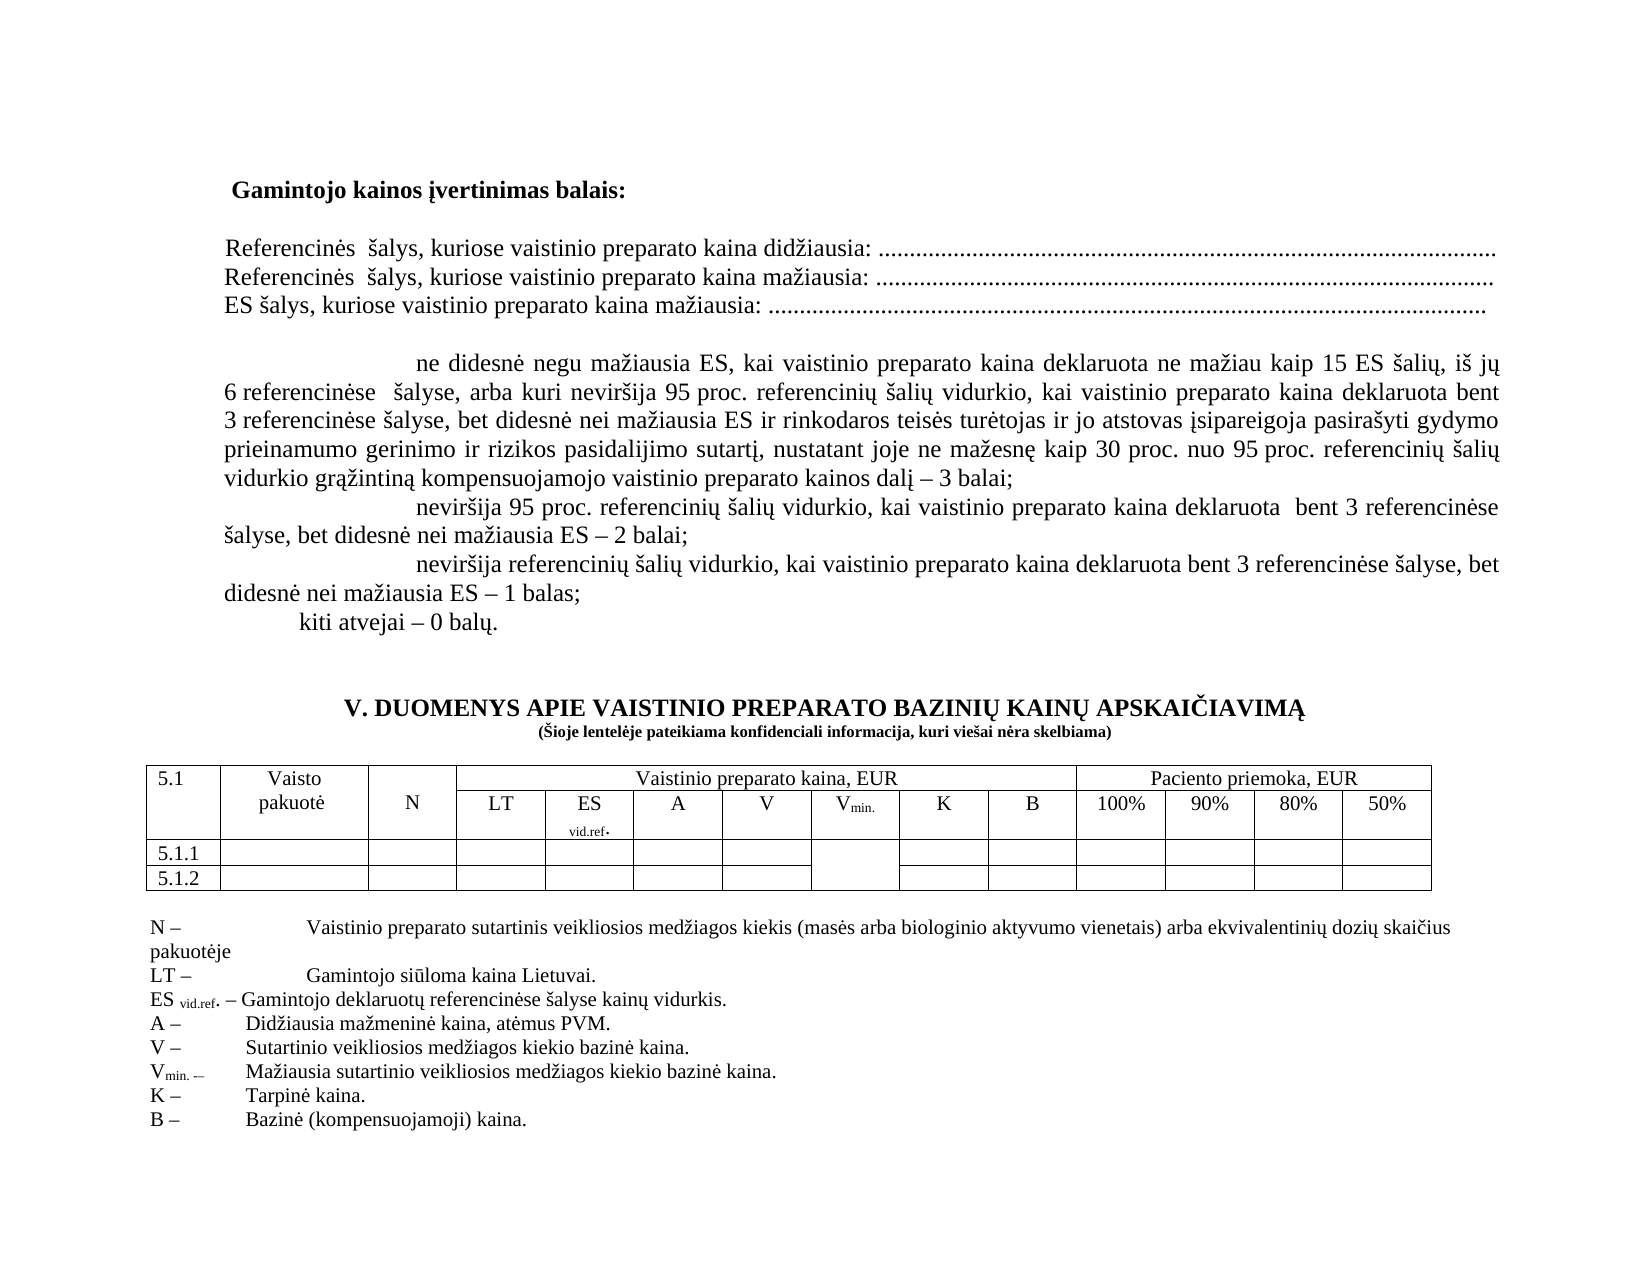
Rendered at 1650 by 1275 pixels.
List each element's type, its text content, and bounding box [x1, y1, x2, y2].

subtitle (Šioje lentelėje pateikiama konfidenciali informacija, kuri viešai nėra skelbiama) [150, 722, 1500, 741]
table_cell 50% [1343, 791, 1431, 839]
table_header Vaisto pakuotė [221, 766, 368, 839]
table_cell 80% [1255, 791, 1342, 839]
text ES vid.ref. – Gamintojo deklaruotų referencinėse šalyse kainų vidurkis. [150, 987, 1500, 1011]
table_cell 90% [1166, 791, 1254, 839]
table_header Paciento priemoka, EUR [1077, 766, 1431, 790]
table_cell [369, 866, 456, 889]
table_cell [1166, 840, 1254, 864]
table_cell K [900, 791, 988, 839]
text V – Sutartinio veikliosios medžiagos kiekio bazinė kaina. [150, 1035, 1500, 1059]
table_header Vaistinio preparato kaina, EUR [457, 766, 1076, 790]
table_cell [369, 840, 456, 864]
table_cell [1166, 866, 1254, 889]
table_cell [1343, 866, 1431, 889]
text neviršija 95 proc. referencinių šalių vidurkio, kai vaistinio preparato kaina deklaruota bent 3 referencinėse šalyse, bet didesnė nei mažiausia ES – 2 balai; [224, 492, 1500, 549]
table_cell [1077, 840, 1165, 864]
table_cell [457, 840, 545, 864]
text Referencinės šalys, kuriose vaistinio preparato kaina didžiausia: ................................................................................................... [150, 233, 1500, 262]
text LT – Gamintojo siūloma kaina Lietuvai. [150, 963, 1500, 987]
text kiti atvejai – 0 balų. [224, 607, 1500, 636]
table_cell 5.1.2 [147, 866, 220, 889]
table_cell V [723, 791, 811, 839]
table_cell [634, 840, 722, 864]
subtitle V. DUOMENYS APIE VAISTINIO PREPARATO BAZINIŲ KAINŲ APSKAIČIAVIMĄ [150, 693, 1500, 722]
text ne didesnė negu mažiausia ES, kai vaistinio preparato kaina deklaruota ne mažiau kaip 15 ES šalių, iš jų 6 referencinėse šalyse, arba kuri neviršija 95 proc. referencinių šalių vidurkio, kai vaistinio preparato kaina deklaruota bent 3 referencinėse šalyse, bet didesnė nei mažiausia ES ir rinkodaros teisės turėtojas ir jo atstovas įsipareigoja pasirašyti gydymo prieinamumo gerinimo ir rizikos pasidalijimo sutartį, nustatant joje ne mažesnę kaip 30 proc. nuo 95 proc. referencinių šalių vidurkio grąžintiną kompensuojamojo vaistinio preparato kainos dalį – 3 balai; [224, 348, 1500, 492]
table_cell B [989, 791, 1076, 839]
table_cell [1077, 866, 1165, 889]
table_cell [723, 866, 811, 889]
table_cell [900, 866, 988, 889]
table_cell [1255, 840, 1342, 864]
table_cell A [634, 791, 722, 839]
table_cell [221, 866, 368, 889]
text A – Didžiausia mažmeninė kaina, atėmus PVM. [150, 1011, 1500, 1035]
table_cell [812, 840, 899, 889]
table_cell 5.1.1 [147, 840, 220, 864]
table_header N [369, 766, 456, 839]
table_cell [1343, 840, 1431, 864]
text Vmin. -– Mažiausia sutartinio veikliosios medžiagos kiekio bazinė kaina. [150, 1059, 1500, 1083]
table_cell [723, 840, 811, 864]
table_cell [900, 840, 988, 864]
table_cell [1255, 866, 1342, 889]
table_cell LT [457, 791, 545, 839]
table_cell [221, 840, 368, 864]
table_cell [546, 866, 633, 889]
text ES šalys, kuriose vaistinio preparato kaina mažiausia: ................................................................................................................... [150, 291, 1500, 319]
text N – Vaistinio preparato sutartinis veikliosios medžiagos kiekis (masės arba biologinio aktyvumo vienetais) arba ekvivalentinių dozių skaičius pakuotėje [150, 915, 1500, 963]
text Referencinės šalys, kuriose vaistinio preparato kaina mažiausia: ................................................................................................... [150, 262, 1500, 291]
table_cell [457, 866, 545, 889]
table_cell [989, 866, 1076, 889]
table_cell 100% [1077, 791, 1165, 839]
text Gamintojo kainos įvertinimas balais: [150, 176, 1500, 204]
table_cell [989, 840, 1076, 864]
text K – Tarpinė kaina. [150, 1083, 1500, 1107]
text neviršija referencinių šalių vidurkio, kai vaistinio preparato kaina deklaruota bent 3 referencinėse šalyse, bet didesnė nei mažiausia ES – 1 balas; [224, 549, 1500, 607]
table_cell [634, 866, 722, 889]
table_cell ES vid.ref. [546, 791, 633, 839]
text B – Bazinė (kompensuojamoji) kaina. [150, 1107, 1500, 1131]
table_cell Vmin. [812, 791, 899, 839]
table_cell [546, 840, 633, 864]
table_header 5.1 [147, 766, 220, 839]
